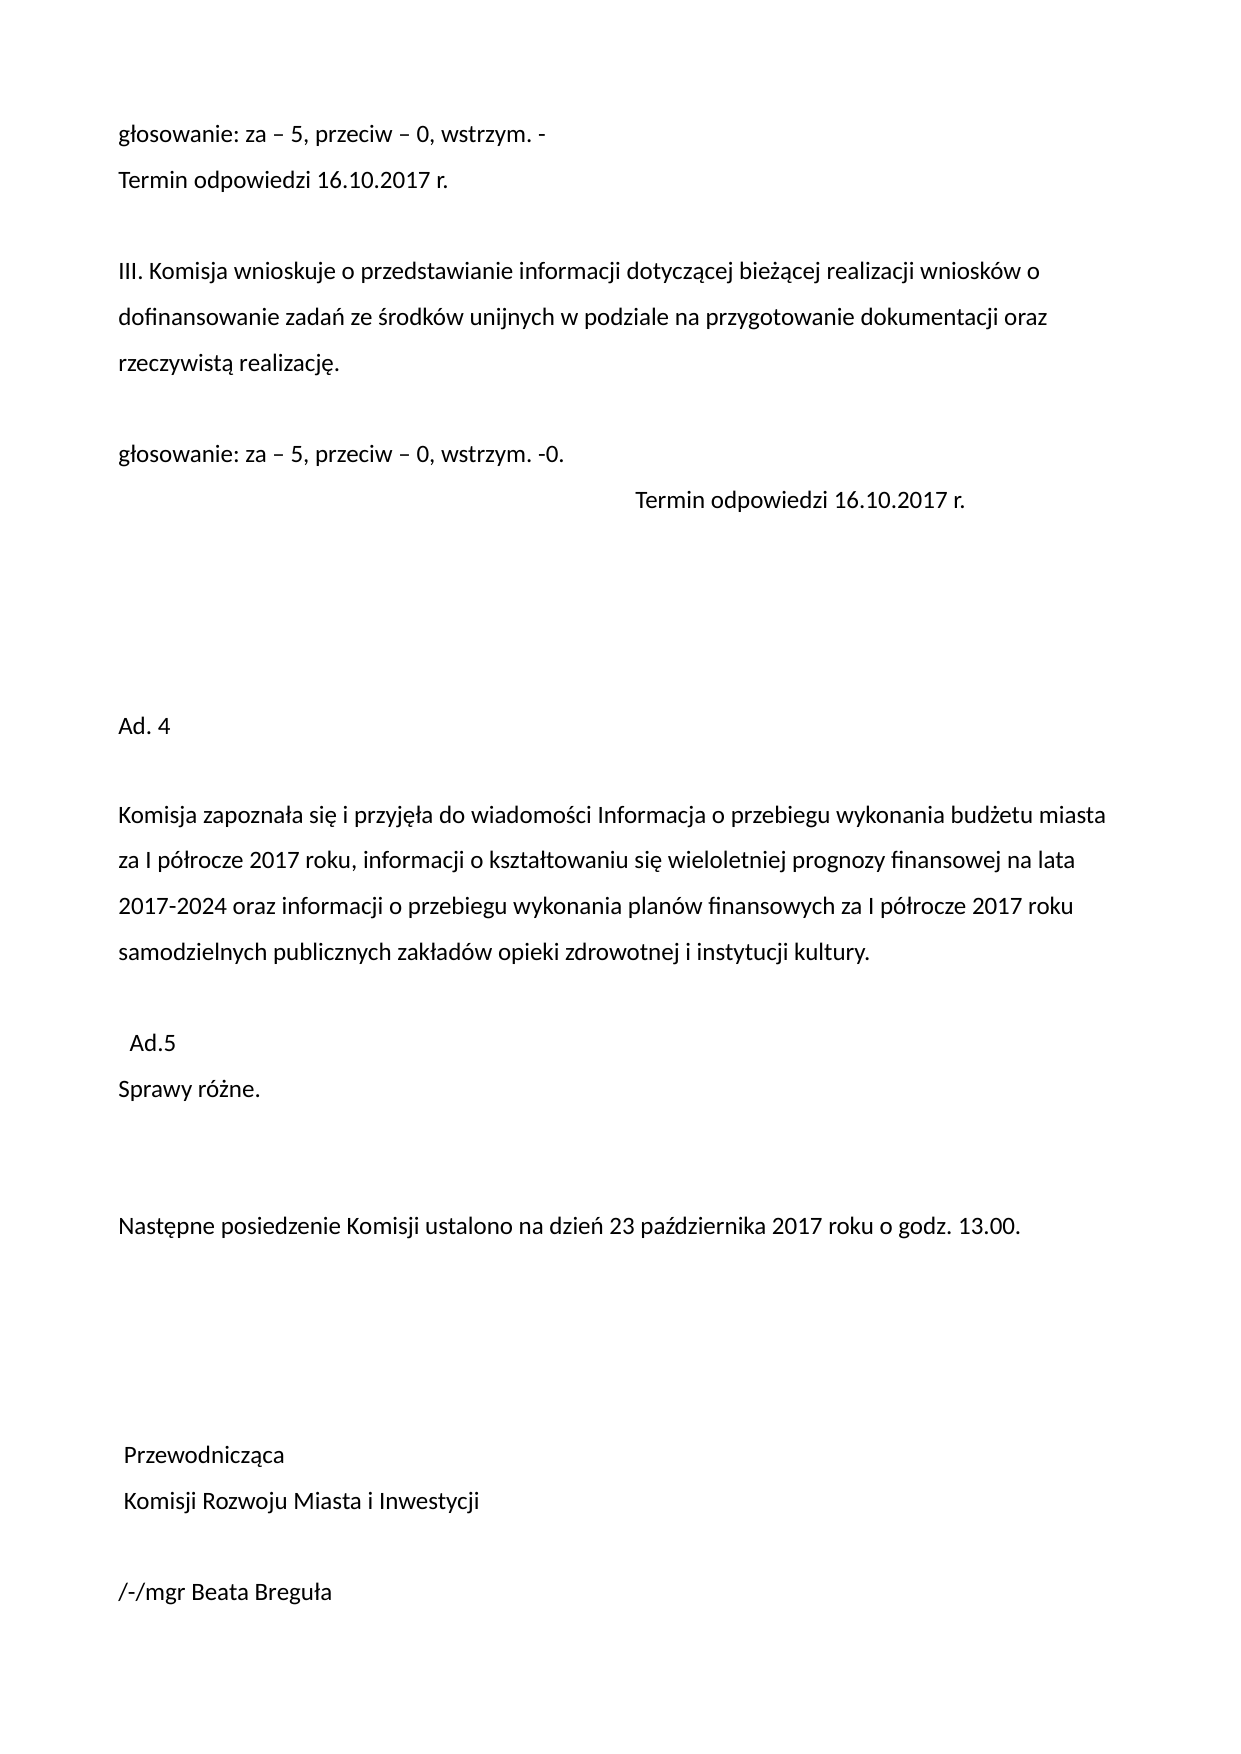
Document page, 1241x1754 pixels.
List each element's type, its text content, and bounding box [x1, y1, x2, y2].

text Termin odpowiedzi 16.10.2017 r. [118, 484, 1122, 514]
text /-/mgr Beata Breguła [118, 1576, 1122, 1607]
text III. Komisja wnioskuje o przedstawianie informacji dotyczącej bieżącej realizacji wniosków o dofinansowanie zadań ze środków unijnych w podziale na przygotowanie dokumentacji oraz rzeczywistą realizację. [118, 255, 1122, 377]
text Przewodnicząca [118, 1439, 1122, 1469]
text Ad. 4 [118, 710, 1122, 741]
text głosowanie: za – 5, przeciw – 0, wstrzym. - [118, 118, 1122, 149]
text Komisji Rozwoju Miasta i Inwestycji [118, 1485, 1122, 1515]
text Komisja zapoznała się i przyjęła do wiadomości Informacja o przebiegu wykonania budżetu miasta za I półrocze 2017 roku, informacji o kształtowaniu się wieloletniej prognozy finansowej na lata 2017-2024 oraz informacji o przebiegu wykonania planów finansowych za I półrocze 2017 roku samodzielnych publicznych zakładów opieki zdrowotnej i instytucji kultury. [118, 799, 1122, 967]
text Sprawy różne. [118, 1073, 1122, 1104]
text głosowanie: za – 5, przeciw – 0, wstrzym. -0. [118, 438, 1122, 469]
text Termin odpowiedzi 16.10.2017 r. [118, 164, 1122, 194]
text Następne posiedzenie Komisji ustalono na dzień 23 października 2017 roku o godz. 13.00. [118, 1210, 1122, 1241]
text Ad.5 [118, 1027, 1122, 1058]
